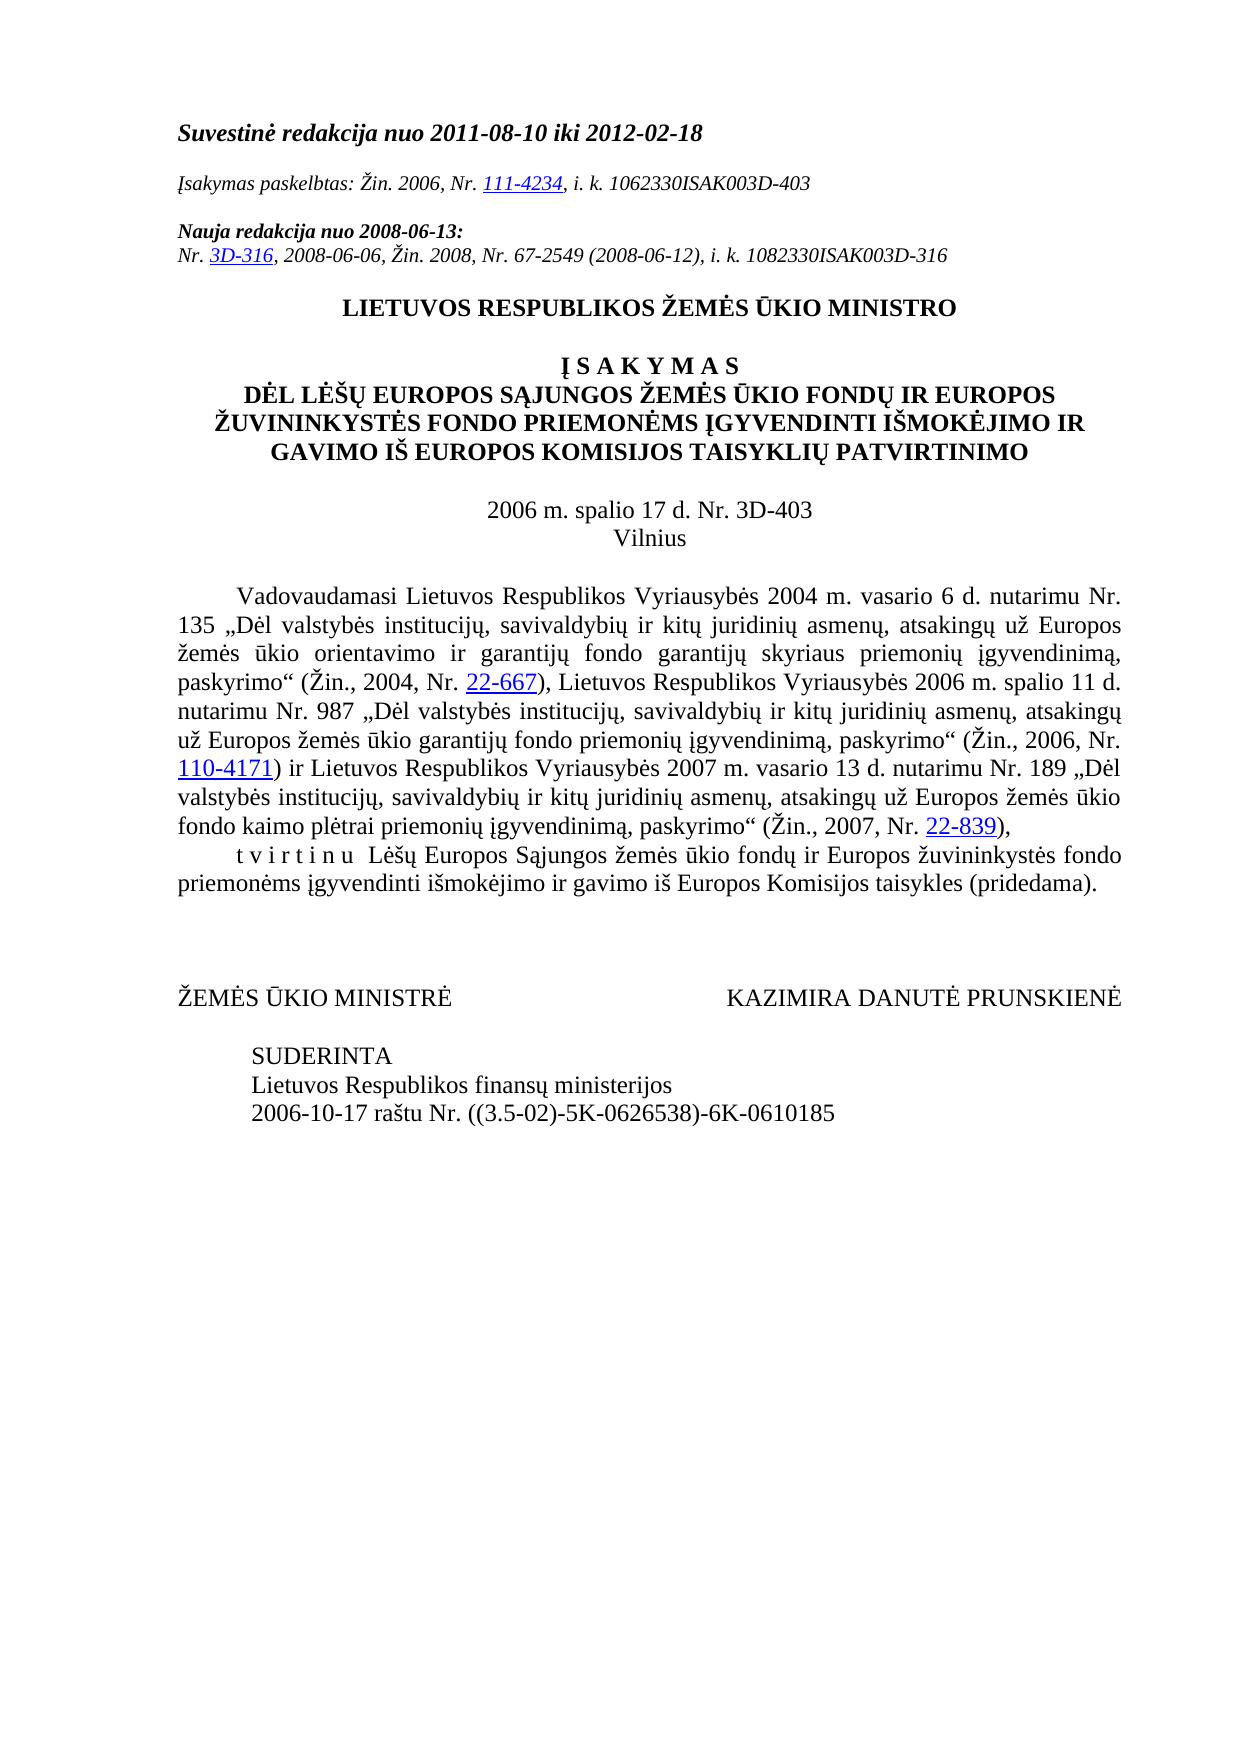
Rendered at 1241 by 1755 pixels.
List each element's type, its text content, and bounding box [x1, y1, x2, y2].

text Nr. 3D-316, 2008-06-06, Žin. 2008, Nr. 67-2549 (2008-06-12), i. k. 1082330ISAK003D-316 [177, 243, 1122, 267]
text Įsakymas paskelbtas: Žin. 2006, Nr. 111-4234, i. k. 1062330ISAK003D-403 [177, 171, 1122, 195]
text LIETUVOS RESPUBLIKOS ŽEMĖS ŪKIO MINISTRO [177, 293, 1122, 322]
text Vilnius [177, 523, 1122, 552]
text Suvestinė redakcija nuo 2011-08-10 iki 2012-02-18 [177, 118, 1122, 147]
text Vadovaudamasi Lietuvos Respublikos Vyriausybės 2004 m. vasario 6 d. nutarimu Nr. 135 „Dėl valstybės institucijų, savivaldybių ir kitų juridinių asmenų, atsakingų už Europos žemės ūkio orientavimo ir garantijų fondo garantijų skyriaus priemonių įgyvendinimą, paskyrimo“ (Žin., 2004, Nr. 22-667), Lietuvos Respublikos Vyriausybės 2006 m. spalio 11 d. nutarimu Nr. 987 „Dėl valstybės institucijų, savivaldybių ir kitų juridinių asmenų, atsakingų už Europos žemės ūkio garantijų fondo priemonių įgyvendinimą, paskyrimo“ (Žin., 2006, Nr. 110-4171) ir Lietuvos Respublikos Vyriausybės 2007 m. vasario 13 d. nutarimu Nr. 189 „Dėl valstybės institucijų, savivaldybių ir kitų juridinių asmenų, atsakingų už Europos žemės ūkio fondo kaimo plėtrai priemonių įgyvendinimą, paskyrimo“ (Žin., 2007, Nr. 22-839), [177, 581, 1122, 840]
text DĖL LĖŠŲ EUROPOS SĄJUNGOS ŽEMĖS ŪKIO FONDŲ IR EUROPOS ŽUVININKYSTĖS FONDO PRIEMONĖMS ĮGYVENDINTI IŠMOKĖJIMO IR GAVIMO IŠ EUROPOS KOMISIJOS TAISYKLIŲ PATVIRTINIMO [177, 380, 1122, 466]
text Lietuvos Respublikos finansų ministerijos [177, 1070, 1122, 1098]
text Nauja redakcija nuo 2008-06-13: [177, 219, 1122, 243]
text tvirtinu Lėšų Europos Sąjungos žemės ūkio fondų ir Europos žuvininkystės fondo priemonėms įgyvendinti išmokėjimo ir gavimo iš Europos Komisijos taisykles (pridedama). [177, 840, 1122, 897]
text ĮSAKYMAS [177, 351, 1122, 380]
text 2006 m. spalio 17 d. Nr. 3D-403 [177, 495, 1122, 523]
text 2006-10-17 raštu Nr. ((3.5-02)-5K-0626538)-6K-0610185 [177, 1098, 1122, 1127]
text SUDERINTA [177, 1041, 1122, 1070]
text ŽEMĖS ŪKIO MINISTRĖ KAZIMIRA DANUTĖ PRUNSKIENĖ [177, 983, 1122, 1012]
